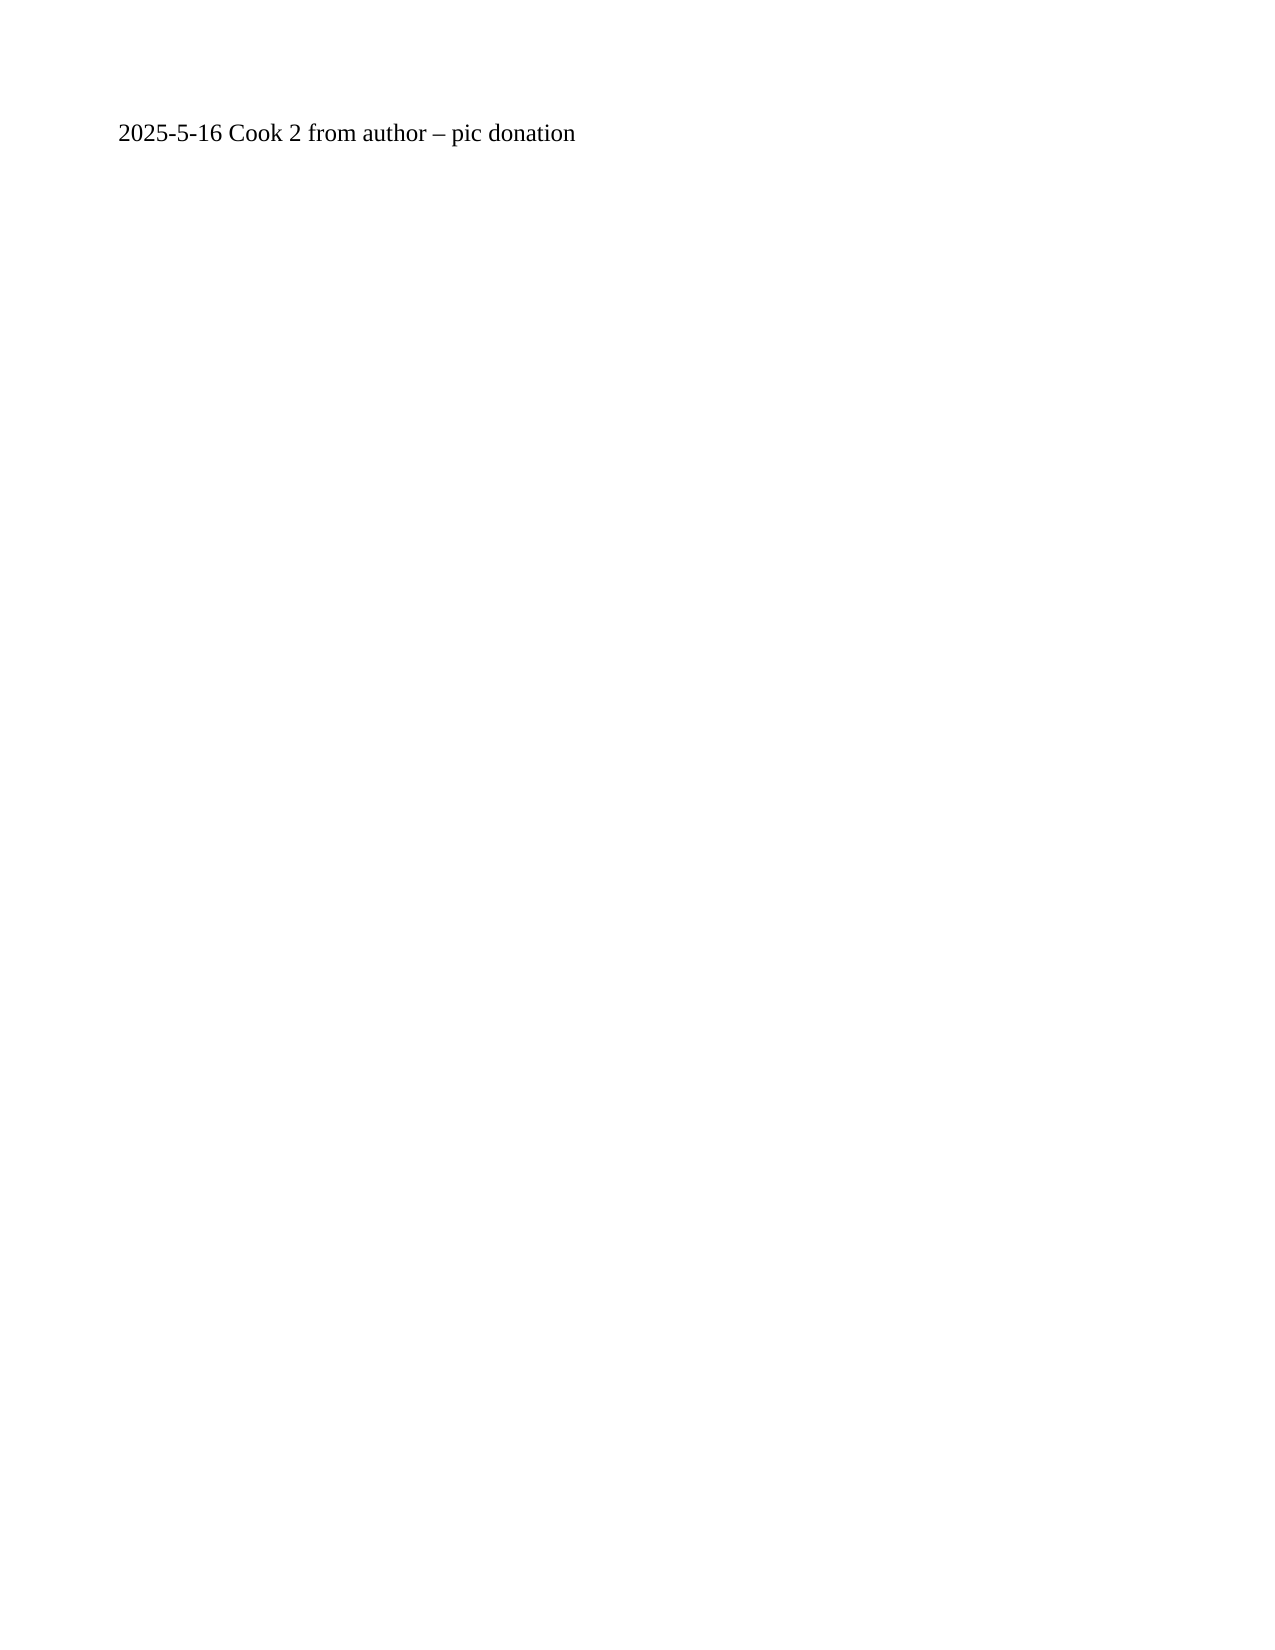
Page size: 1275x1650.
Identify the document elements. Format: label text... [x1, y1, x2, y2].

text 2025-5-16 Cook 2 from author – pic donation [118, 118, 1157, 147]
